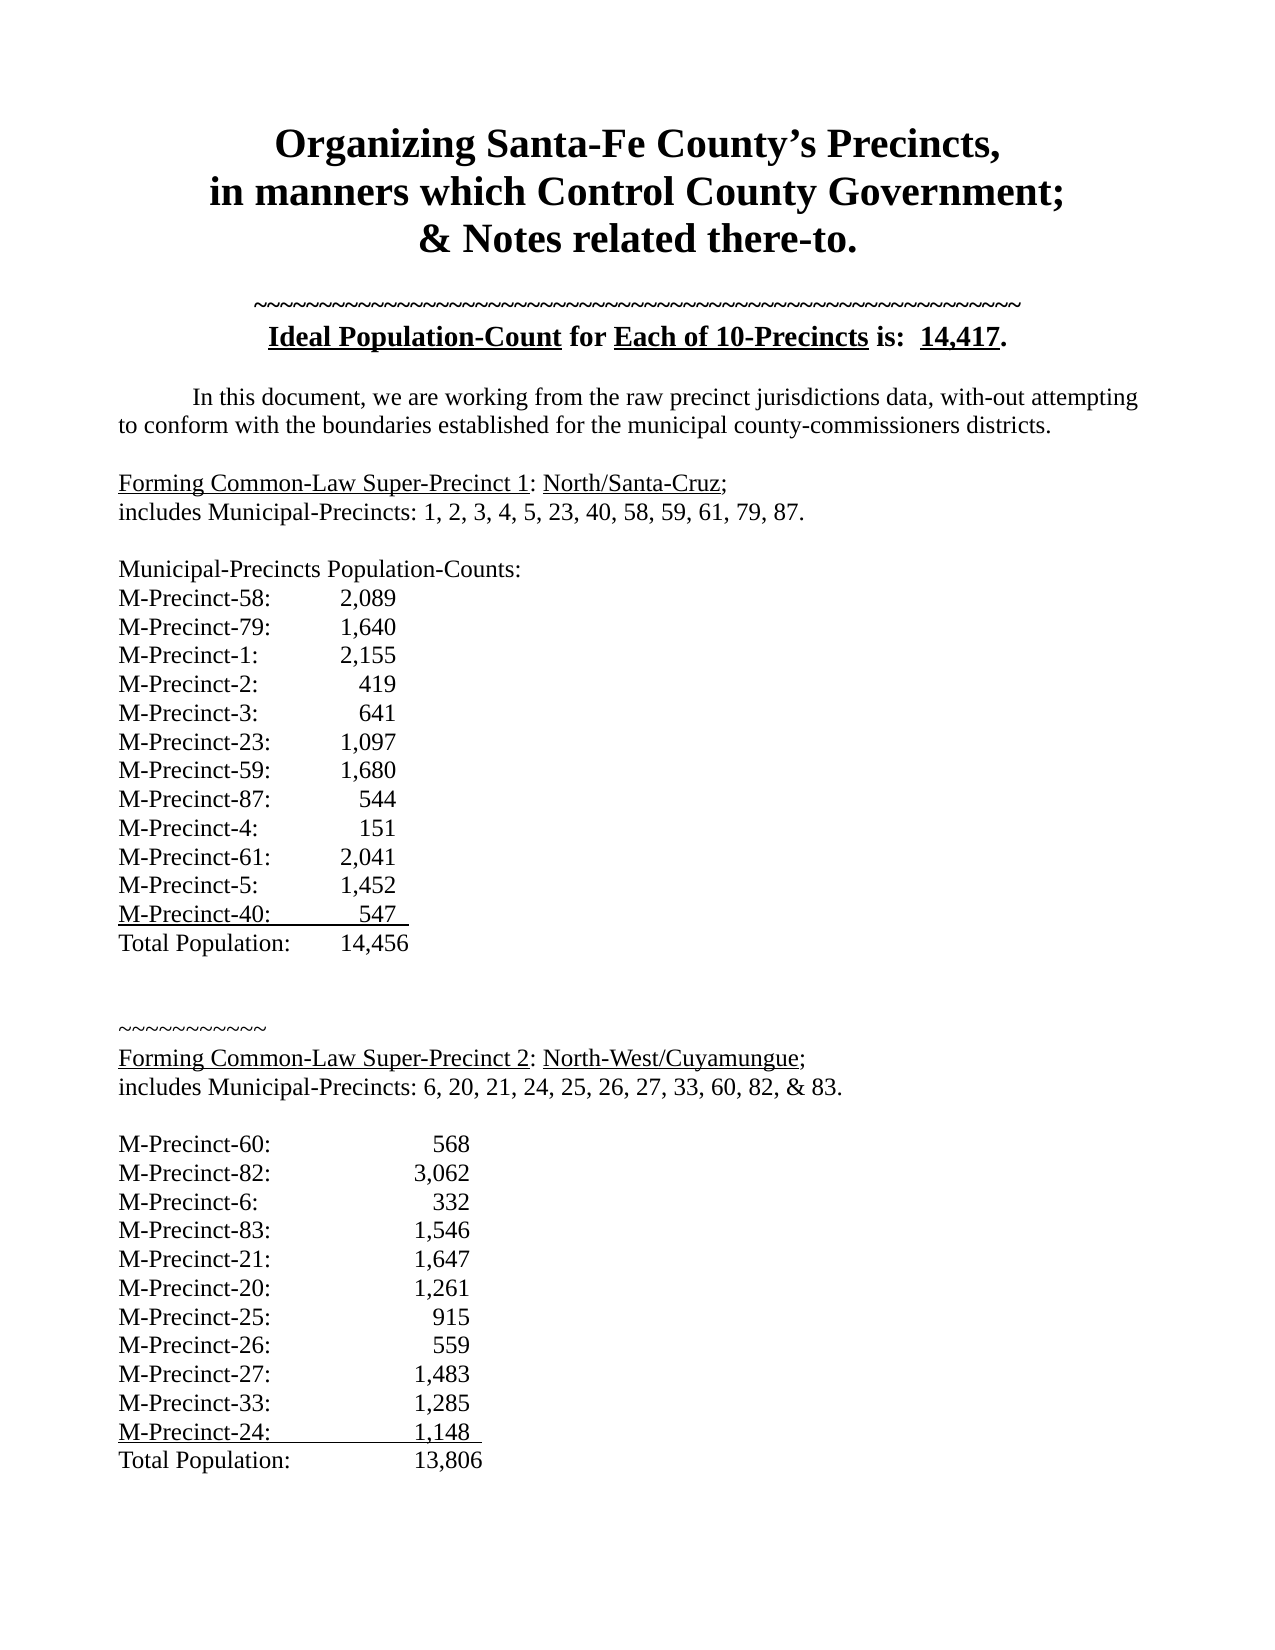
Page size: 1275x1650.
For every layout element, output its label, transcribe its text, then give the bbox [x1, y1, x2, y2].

text Municipal-Precincts Population-Counts: M-Precinct-58: 2,089 M-Precinct-79: 1,640 [118, 554, 1157, 640]
text M-Precinct-61: 2,041 [118, 842, 1157, 870]
text M-Precinct-24: 1,148 [118, 1417, 1157, 1445]
text M-Precinct-83: 1,546 [118, 1215, 1157, 1244]
text Forming Common-Law Super-Precinct 2: North-West/Cuyamungue; includes Municipal-Precincts: 6, 20, 21, 24, 25, 26, 27, 33, 60, 82, & 83. [118, 1043, 1157, 1100]
text M-Precinct-27: 1,483 [118, 1359, 1157, 1388]
text M-Precinct-33: 1,285 [118, 1388, 1157, 1417]
text M-Precinct-82: 3,062 [118, 1158, 1157, 1187]
text M-Precinct-2: 419 [118, 669, 1157, 698]
text Organizing Santa-Fe County’s Precincts, in manners which Control County Government; & Notes related there-to. [118, 118, 1157, 291]
text Total Population: 14,456 [118, 928, 1157, 957]
text M-Precinct-60: 568 [118, 1129, 1157, 1158]
text Total Population: 13,806 [118, 1445, 1157, 1474]
text M-Precinct-5: 1,452 [118, 870, 1157, 899]
text M-Precinct-23: 1,097 [118, 727, 1157, 755]
text M-Precinct-1: 2,155 [118, 640, 1157, 669]
text M-Precinct-3: 641 [118, 698, 1157, 727]
text M-Precinct-25: 915 [118, 1302, 1157, 1330]
text ~~~~~~~~~~~~~~~~~~~~~~~~~~~~~~~~~~~~~~~~~~~~~~~~~~~~~~~~~~~ [118, 291, 1157, 319]
text M-Precinct-4: 151 [118, 813, 1157, 842]
text In this document, we are working from the raw precinct jurisdictions data, with-out attempting to conform with the boundaries established for the municipal county-commissioners districts. [118, 382, 1157, 439]
text M-Precinct-59: 1,680 [118, 755, 1157, 784]
text M-Precinct-40: 547 [118, 899, 1157, 928]
text M-Precinct-21: 1,647 [118, 1244, 1157, 1273]
text M-Precinct-20: 1,261 [118, 1273, 1157, 1302]
text M-Precinct-26: 559 [118, 1330, 1157, 1359]
text Ideal Population-Count for Each of 10-Precincts is: 14,417. [118, 319, 1157, 353]
text M-Precinct-87: 544 [118, 784, 1157, 813]
text Forming Common-Law Super-Precinct 1: North/Santa-Cruz; includes Municipal-Precincts: 1, 2, 3, 4, 5, 23, 40, 58, 59, 61, 79, 87. [118, 468, 1157, 525]
text M-Precinct-6: 332 [118, 1187, 1157, 1215]
text ~~~~~~~~~~~ [118, 1014, 1157, 1043]
